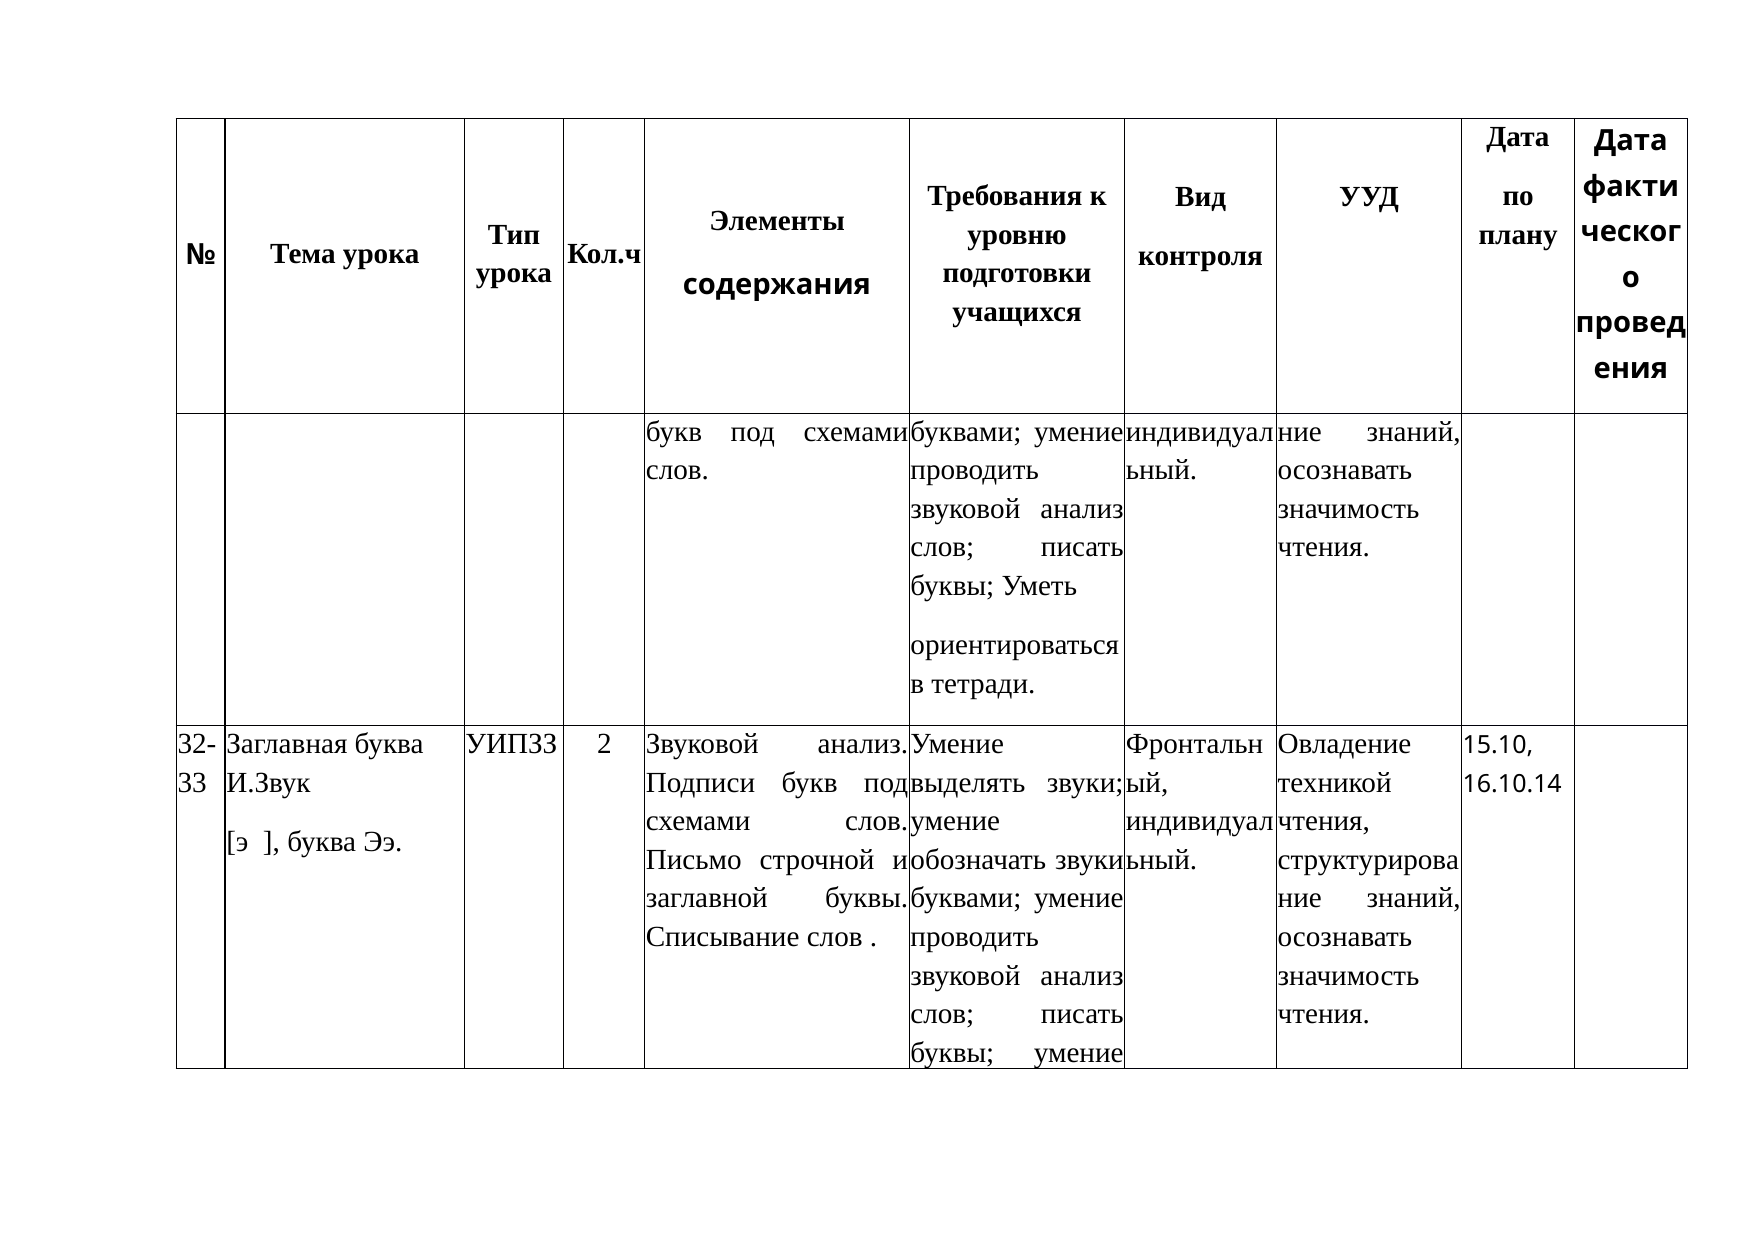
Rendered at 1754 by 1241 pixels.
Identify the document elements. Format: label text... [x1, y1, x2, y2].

table_header Требования к уровню подготовки учащихся [910, 119, 1124, 413]
table_header Дата фактического проведения [1575, 119, 1687, 413]
table_cell букв под схемами слов. [645, 414, 909, 725]
table_cell ние знаний, осознавать значимость чтения. [1277, 414, 1461, 725]
table_cell [226, 414, 464, 725]
table_cell [177, 414, 224, 725]
table_cell [1575, 414, 1687, 725]
table_cell 2 [564, 726, 644, 1068]
table_cell 15.10, 16.10.14 [1462, 726, 1574, 1068]
table_cell буквами; умение проводить звуковой анализ слов; писать буквы; Уметь ориентироваться в тетради. [910, 414, 1124, 725]
table_cell Звуковой анализ. Подписи букв под схемами слов. Письмо строчной и заглавной буквы. Списывание слов . [645, 726, 909, 1068]
table_header Дата по плану [1462, 119, 1574, 413]
table_cell Фронтальный, индивидуальный. [1125, 726, 1276, 1068]
table_header Тип урока [465, 119, 563, 413]
table_cell УИПЗЗ [465, 726, 563, 1068]
table_header Тема урока [226, 119, 464, 413]
table_cell [564, 414, 644, 725]
table_cell Овладение техникой чтения, структурирование знаний, осознавать значимость чтения. [1277, 726, 1461, 1068]
table_header Элементы содержания [645, 119, 909, 413]
table_cell индивидуальный. [1125, 414, 1276, 725]
table_cell Умение выделять звуки; умение обозначать звуки буквами; умение проводить звуковой анализ слов; писать буквы; умение [910, 726, 1124, 1068]
table_cell 32-33 [177, 726, 224, 1068]
table_header Вид контроля [1125, 119, 1276, 413]
table_header УУД [1277, 119, 1461, 413]
table_header № [177, 119, 224, 413]
table_header Кол.ч [564, 119, 644, 413]
table_cell [1462, 414, 1574, 725]
table_cell Заглавная буква И.Звук [э ], буква Ээ. [226, 726, 464, 1068]
table_cell [1575, 726, 1687, 1068]
table_cell [465, 414, 563, 725]
